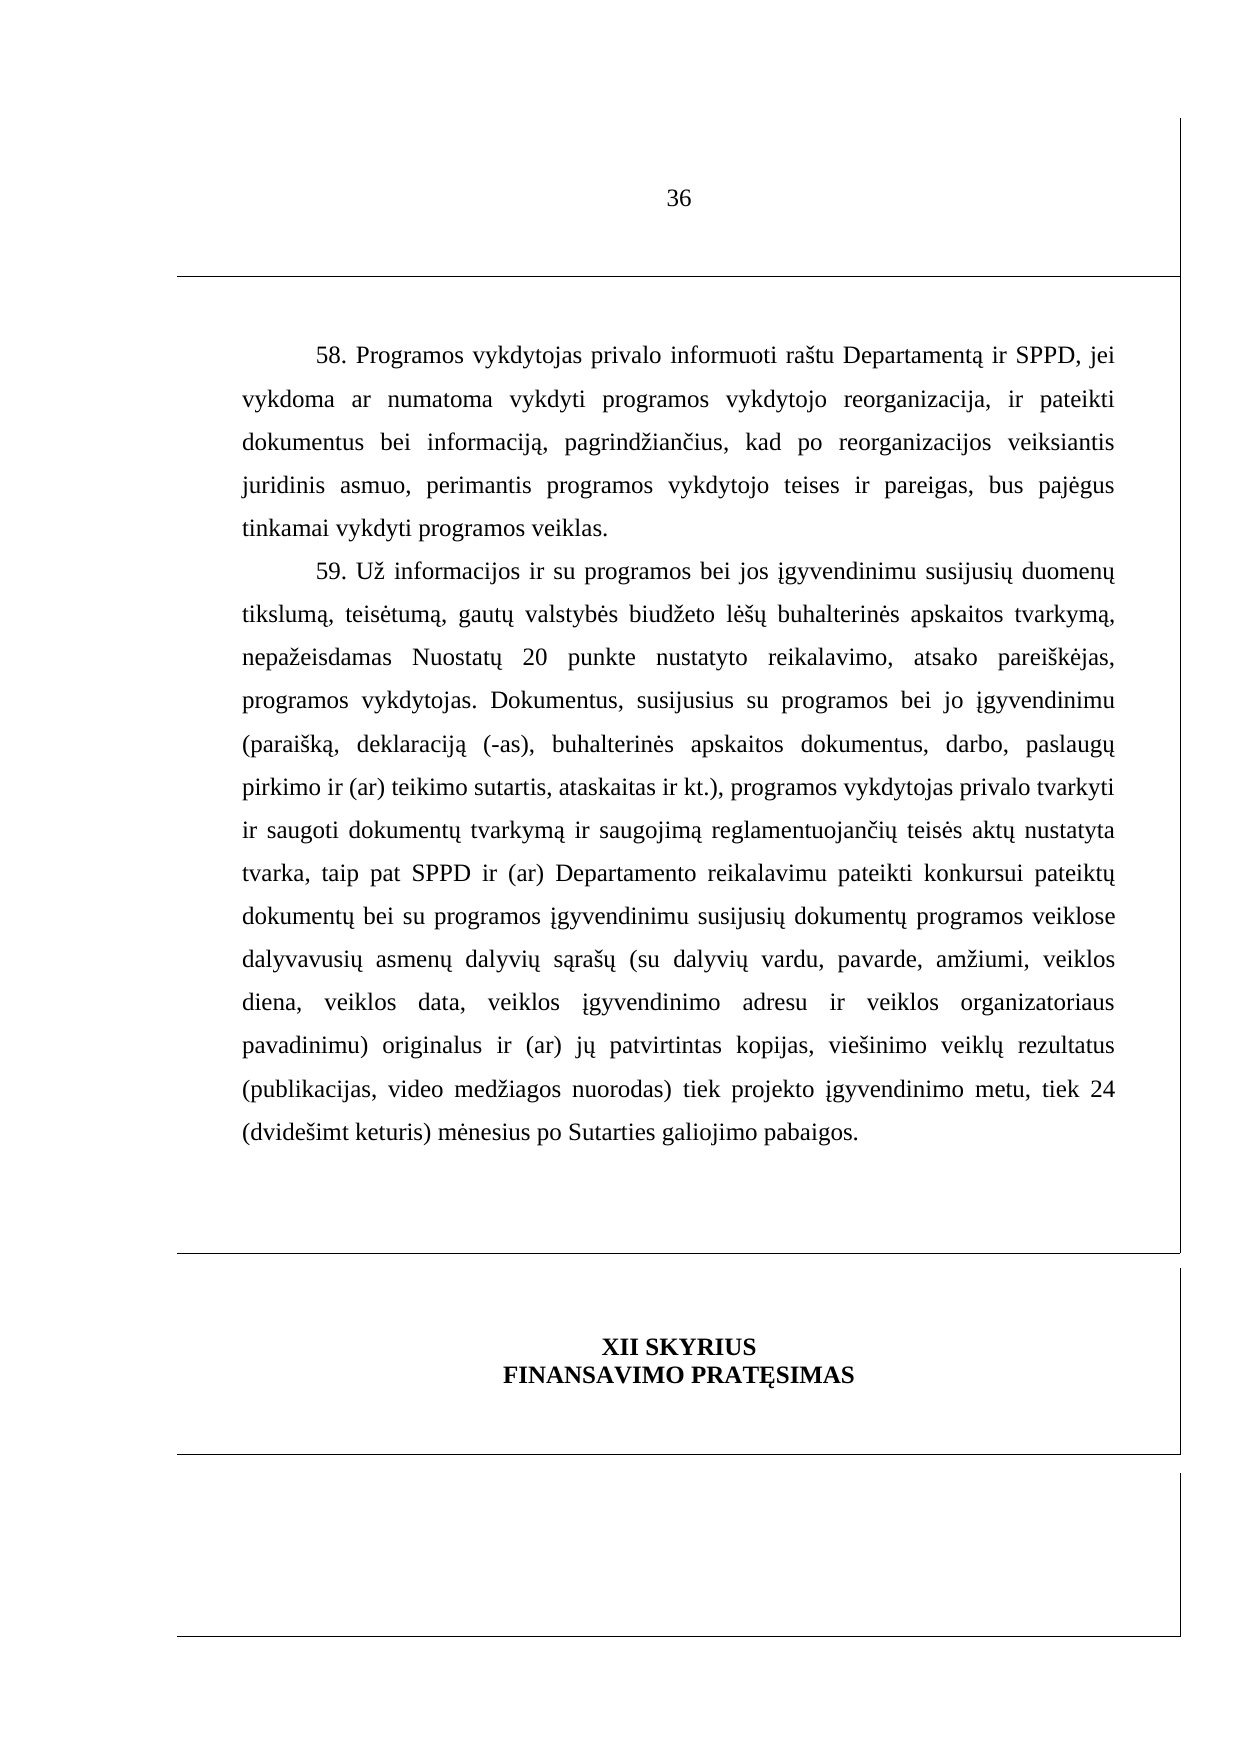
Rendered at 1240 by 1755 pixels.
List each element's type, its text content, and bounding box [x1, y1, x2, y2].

text FINANSAVIMO PRATĘSIMAS [177, 1361, 1180, 1454]
text 58. Programos vykdytojas privalo informuoti raštu Departamentą ir SPPD, jei vykdoma ar numatoma vykdyti programos vykdytojo reorganizacija, ir pateikti dokumentus bei informaciją, pagrindžiančius, kad po reorganizacijos veiksiantis juridinis asmuo, perimantis programos vykdytojo teises ir pareigas, bus pajėgus tinkamai vykdyti programos veiklas. [177, 276, 1180, 492]
text 59. Už informacijos ir su programos bei jos įgyvendinimu susijusių duomenų tikslumą, teisėtumą, gautų valstybės biudžeto lėšų buhalterinės apskaitos tvarkymą, nepažeisdamas Nuostatų 20 punkte nustatyto reikalavimo, atsako pareiškėjas, programos vykdytojas. Dokumentus, susijusius su programos bei jo įgyvendinimu (paraišką, deklaraciją (-as), buhalterinės apskaitos dokumentus, darbo, paslaugų pirkimo ir (ar) teikimo sutartis, ataskaitas ir kt.), programos vykdytojas privalo tvarkyti ir saugoti dokumentų tvarkymą ir saugojimą reglamentuojančių teisės aktų nustatyta tvarka, taip pat SPPD ir (ar) Departamento reikalavimu pateikti konkursui pateiktų dokumentų bei su programos įgyvendinimu susijusių dokumentų programos veiklose dalyvavusių asmenų dalyvių sąrašų (su dalyvių vardu, pavarde, amžiumi, veiklos diena, veiklos data, veiklos įgyvendinimo adresu ir veiklos organizatoriaus pavadinimu) originalus ir (ar) jų patvirtintas kopijas, viešinimo veiklų rezultatus (publikacijas, video medžiagos nuorodas) tiek projekto įgyvendinimo metu, tiek 24 (dvidešimt keturis) mėnesius po Sutarties galiojimo pabaigos. [177, 492, 1180, 1146]
text XII SKYRIUS [177, 1268, 1180, 1361]
